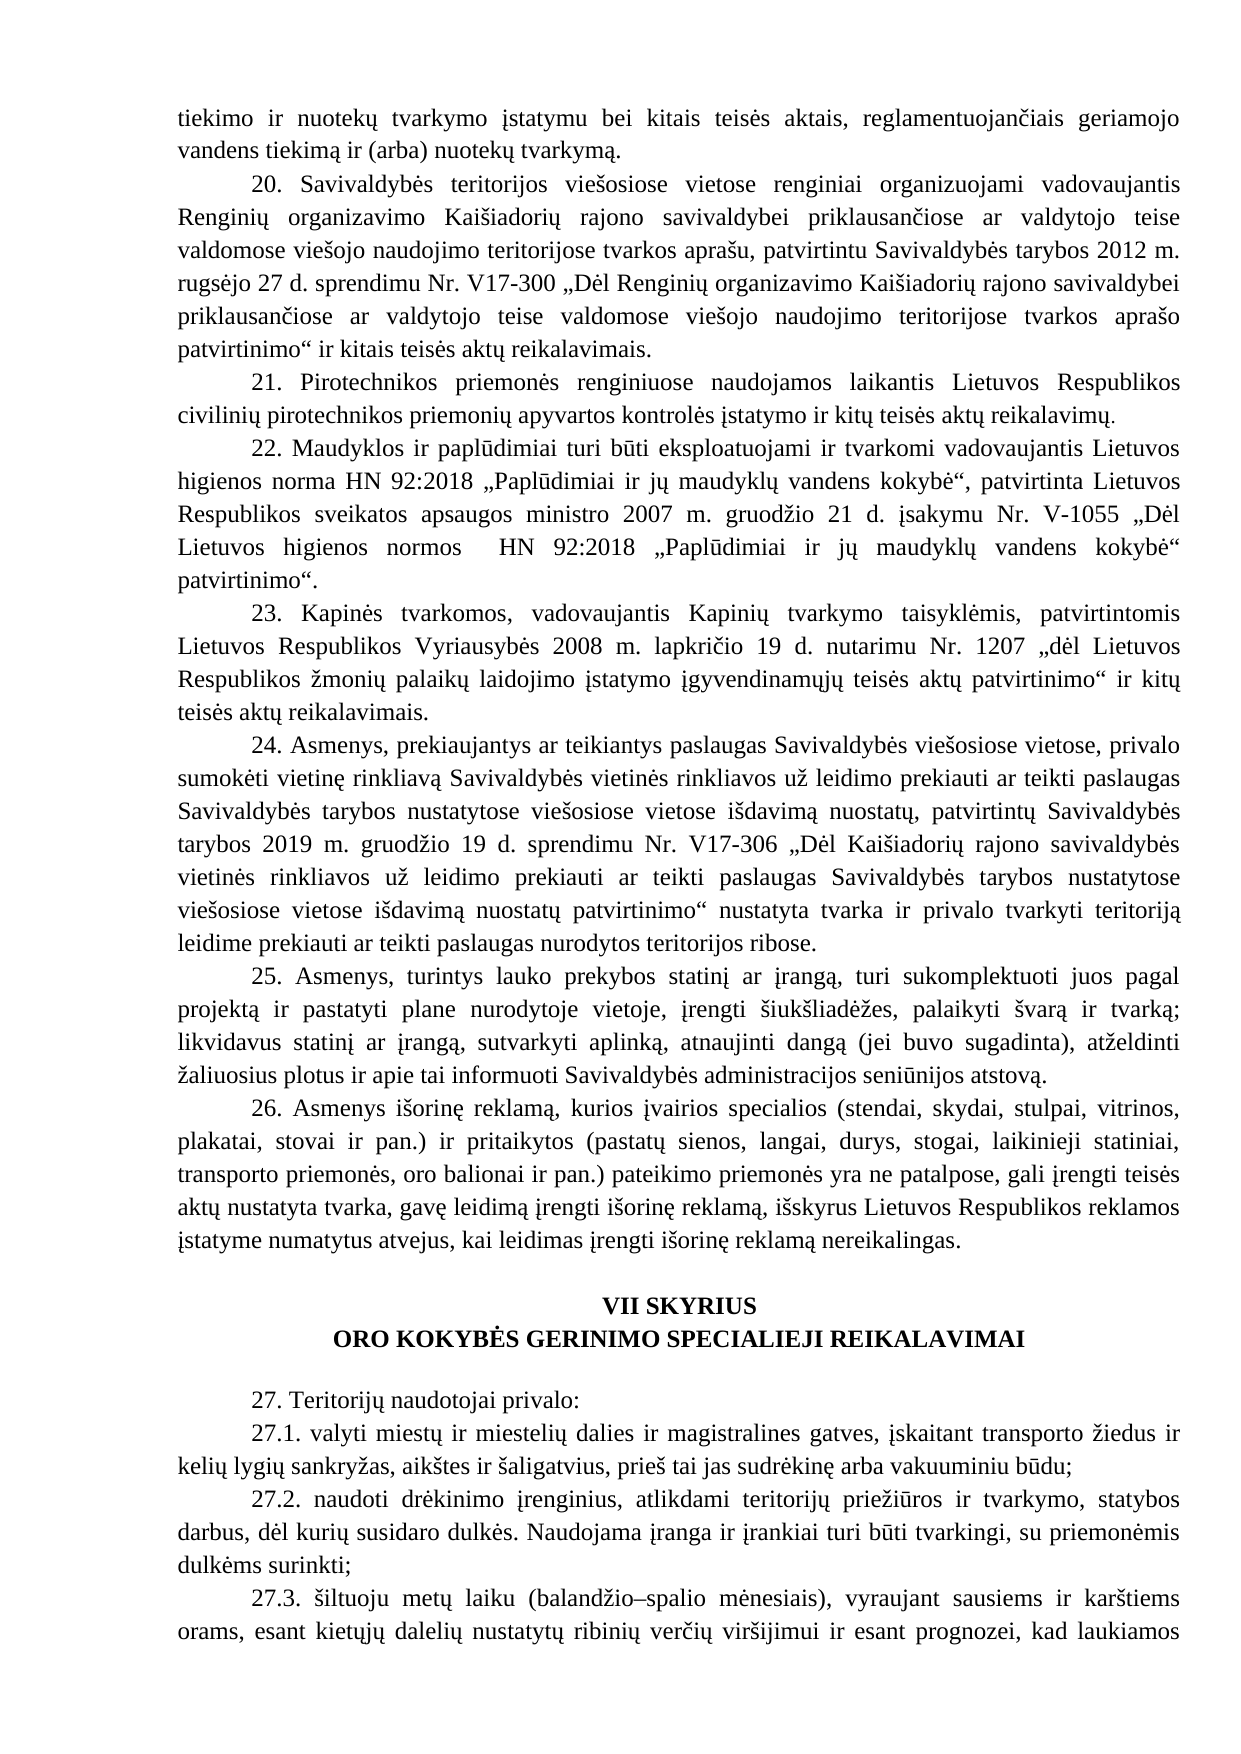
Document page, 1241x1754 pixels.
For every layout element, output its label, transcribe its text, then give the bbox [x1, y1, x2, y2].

text 26. Asmenys išorinę reklamą, kurios įvairios specialios (stendai, skydai, stulpai, vitrinos, plakatai, stovai ir pan.) ir pritaikytos (pastatų sienos, langai, durys, stogai, laikinieji statiniai, transporto priemonės, oro balionai ir pan.) pateikimo priemonės yra ne patalpose, gali įrengti teisės aktų nustatyta tvarka, gavę leidimą įrengti išorinę reklamą, išskyrus Lietuvos Respublikos reklamos įstatyme numatytus atvejus, kai leidimas įrengti išorinę reklamą nereikalingas. [177, 1093, 1181, 1254]
text 27.1. valyti miestų ir miestelių dalies ir magistralines gatves, įskaitant transporto žiedus ir kelių lygių sankryžas, aikštes ir šaligatvius, prieš tai jas sudrėkinę arba vakuuminiu būdu; [177, 1418, 1181, 1480]
text 23. Kapinės tvarkomos, vadovaujantis Kapinių tvarkymo taisyklėmis, patvirtintomis Lietuvos Respublikos Vyriausybės 2008 m. lapkričio 19 d. nutarimu Nr. 1207 „dėl Lietuvos Respublikos žmonių palaikų laidojimo įstatymo įgyvendinamųjų teisės aktų patvirtinimo“ ir kitų teisės aktų reikalavimais. [177, 598, 1181, 726]
text 27.2. naudoti drėkinimo įrenginius, atlikdami teritorijų priežiūros ir tvarkymo, statybos darbus, dėl kurių susidaro dulkės. Naudojama įranga ir įrankiai turi būti tvarkingi, su priemonėmis dulkėms surinkti; [177, 1484, 1181, 1579]
text 27.3. šiltuoju metų laiku (balandžio–spalio mėnesiais), vyraujant sausiems ir karštiems orams, esant kietųjų dalelių nustatytų ribinių verčių viršijimui ir esant prognozei, kad laukiamos [177, 1583, 1181, 1645]
text 22. Maudyklos ir paplūdimiai turi būti eksploatuojami ir tvarkomi vadovaujantis Lietuvos higienos norma HN 92:2018 „Paplūdimiai ir jų maudyklų vandens kokybė“, patvirtinta Lietuvos Respublikos sveikatos apsaugos ministro 2007 m. gruodžio 21 d. įsakymu Nr. V-1055 „Dėl Lietuvos higienos normos HN 92:2018 „Paplūdimiai ir jų maudyklų vandens kokybė“ patvirtinimo“. [177, 433, 1181, 594]
text VII SKYRIUS [177, 1291, 1181, 1320]
text 24. Asmenys, prekiaujantys ar teikiantys paslaugas Savivaldybės viešosiose vietose, privalo sumokėti vietinę rinkliavą Savivaldybės vietinės rinkliavos už leidimo prekiauti ar teikti paslaugas Savivaldybės tarybos nustatytose viešosiose vietose išdavimą nuostatų, patvirtintų Savivaldybės tarybos 2019 m. gruodžio 19 d. sprendimu Nr. V17-306 „Dėl Kaišiadorių rajono savivaldybės vietinės rinkliavos už leidimo prekiauti ar teikti paslaugas Savivaldybės tarybos nustatytose viešosiose vietose išdavimą nuostatų patvirtinimo“ nustatyta tvarka ir privalo tvarkyti teritoriją leidime prekiauti ar teikti paslaugas nurodytos teritorijos ribose. [177, 730, 1181, 957]
text 21. Pirotechnikos priemonės renginiuose naudojamos laikantis Lietuvos Respublikos civilinių pirotechnikos priemonių apyvartos kontrolės įstatymo ir kitų teisės aktų reikalavimų. [177, 367, 1181, 428]
text ORO KOKYBĖS GERINIMO SPECIALIEJI REIKALAVIMAI [177, 1324, 1181, 1353]
text 27. Teritorijų naudotojai privalo: [177, 1385, 1181, 1414]
text 20. Savivaldybės teritorijos viešosiose vietose renginiai organizuojami vadovaujantis Renginių organizavimo Kaišiadorių rajono savivaldybei priklausančiose ar valdytojo teise valdomose viešojo naudojimo teritorijose tvarkos aprašu, patvirtintu Savivaldybės tarybos 2012 m. rugsėjo 27 d. sprendimu Nr. V17-300 „Dėl Renginių organizavimo Kaišiadorių rajono savivaldybei priklausančiose ar valdytojo teise valdomose viešojo naudojimo teritorijose tvarkos aprašo patvirtinimo“ ir kitais teisės aktų reikalavimais. [177, 169, 1181, 362]
text 25. Asmenys, turintys lauko prekybos statinį ar įrangą, turi sukomplektuoti juos pagal projektą ir pastatyti plane nurodytoje vietoje, įrengti šiukšliadėžes, palaikyti švarą ir tvarką; likvidavus statinį ar įrangą, sutvarkyti aplinką, atnaujinti dangą (jei buvo sugadinta), atželdinti žaliuosius plotus ir apie tai informuoti Savivaldybės administracijos seniūnijos atstovą. [177, 961, 1181, 1089]
text tiekimo ir nuotekų tvarkymo įstatymu bei kitais teisės aktais, reglamentuojančiais geriamojo vandens tiekimą ir (arba) nuotekų tvarkymą. [177, 103, 1181, 164]
